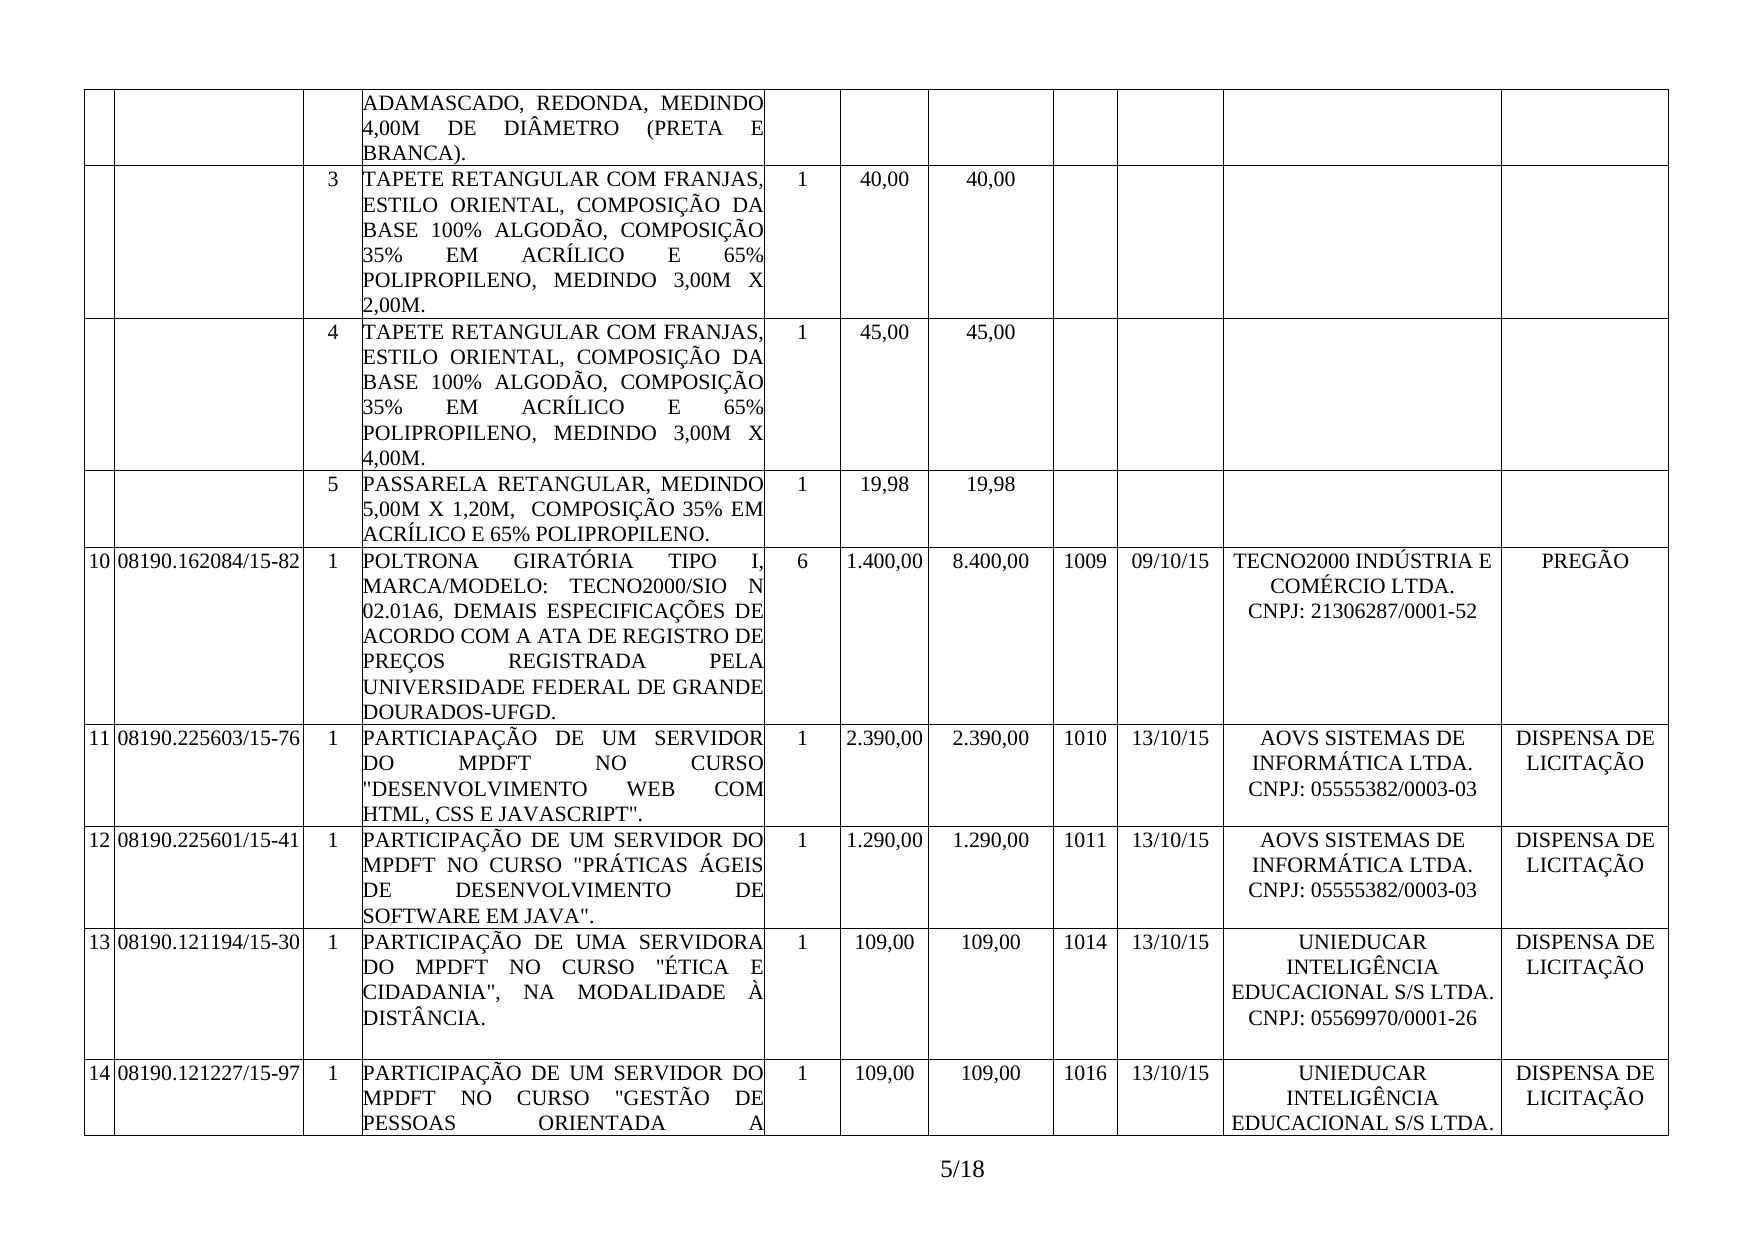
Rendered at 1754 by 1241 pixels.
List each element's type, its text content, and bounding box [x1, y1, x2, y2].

table_cell [1118, 90, 1223, 165]
table_cell AOVS SISTEMAS DE INFORMÁTICA LTDA. CNPJ: 05555382/0003-03 [1224, 725, 1501, 826]
table_cell [85, 319, 114, 470]
table_cell [1118, 319, 1223, 470]
table_cell 3 [304, 166, 362, 318]
table_cell 1 [765, 1060, 840, 1135]
table_cell TAPETE RETANGULAR COM FRANJAS, ESTILO ORIENTAL, COMPOSIÇÃO DA BASE 100% ALGODÃO, COMPOSIÇÃO 35% EM ACRÍLICO E 65% POLIPROPILENO, MEDINDO 3,00M X 4,00M. [363, 319, 764, 470]
table_cell 1 [304, 725, 362, 826]
table_cell 19,98 [929, 471, 1053, 547]
table_cell 1 [765, 929, 840, 1059]
table_cell 6 [765, 548, 840, 724]
table_cell 40,00 [841, 166, 928, 318]
table_cell 109,00 [929, 1060, 1053, 1135]
table_cell [1054, 90, 1117, 165]
table_cell 13 [85, 929, 114, 1059]
table_cell 1009 [1054, 548, 1117, 724]
table_cell 1 [765, 471, 840, 547]
table_cell 13/10/15 [1118, 725, 1223, 826]
table_cell [115, 471, 303, 547]
table_cell 1.290,00 [929, 827, 1053, 928]
table_cell 08190.225601/15-41 [115, 827, 303, 928]
table_cell [1224, 319, 1501, 470]
table_cell 13/10/15 [1118, 1060, 1223, 1135]
table_cell 14 [85, 1060, 114, 1135]
table_cell 1.290,00 [841, 827, 928, 928]
table_cell 1014 [1054, 929, 1117, 1059]
table_cell 4 [304, 319, 362, 470]
table_cell [1502, 166, 1668, 318]
table_cell [1118, 471, 1223, 547]
table_cell [1054, 319, 1117, 470]
table_cell 1 [304, 929, 362, 1059]
table_cell 8.400,00 [929, 548, 1053, 724]
table_cell 1 [765, 319, 840, 470]
table_cell 1 [304, 1060, 362, 1135]
table_cell [1502, 471, 1668, 547]
table_cell [85, 90, 114, 165]
table_cell 08190.225603/15-76 [115, 725, 303, 826]
table_cell 109,00 [841, 929, 928, 1059]
table_cell [115, 166, 303, 318]
table_cell TECNO2000 INDÚSTRIA E COMÉRCIO LTDA. CNPJ: 21306287/0001-52 [1224, 548, 1501, 724]
table_cell 1 [765, 166, 840, 318]
table_cell 1016 [1054, 1060, 1117, 1135]
table_cell [1054, 166, 1117, 318]
table_cell [1224, 90, 1501, 165]
table_cell DISPENSA DE LICITAÇÃO [1502, 827, 1668, 928]
table_cell PASSARELA RETANGULAR, MEDINDO 5,00M X 1,20M, COMPOSIÇÃO 35% EM ACRÍLICO E 65% POLIPROPILENO. [363, 471, 764, 547]
table_cell TAPETE RETANGULAR COM FRANJAS, ESTILO ORIENTAL, COMPOSIÇÃO DA BASE 100% ALGODÃO, COMPOSIÇÃO 35% EM ACRÍLICO E 65% POLIPROPILENO, MEDINDO 3,00M X 2,00M. [363, 166, 764, 318]
table_cell 08190.121227/15-97 [115, 1060, 303, 1135]
table_cell [1054, 471, 1117, 547]
table_cell [1224, 166, 1501, 318]
table_cell 40,00 [929, 166, 1053, 318]
table_cell UNIEDUCAR INTELIGÊNCIA EDUCACIONAL S/S LTDA. [1224, 1060, 1501, 1135]
table_cell 5 [304, 471, 362, 547]
table_cell [85, 166, 114, 318]
table_cell PREGÃO [1502, 548, 1668, 724]
table_cell ADAMASCADO, REDONDA, MEDINDO 4,00M DE DIÂMETRO (PRETA E BRANCA). [363, 90, 764, 165]
table_cell 1011 [1054, 827, 1117, 928]
table_cell 11 [85, 725, 114, 826]
table_cell PARTICIPAÇÃO DE UMA SERVIDORA DO MPDFT NO CURSO "ÉTICA E CIDADANIA", NA MODALIDADE À DISTÂNCIA. [363, 929, 764, 1059]
table_cell [115, 319, 303, 470]
table_cell 1 [765, 725, 840, 826]
table_cell [841, 90, 928, 165]
table_cell 2.390,00 [841, 725, 928, 826]
table_cell 109,00 [841, 1060, 928, 1135]
table_cell 13/10/15 [1118, 827, 1223, 928]
table_cell [929, 90, 1053, 165]
table_cell PARTICIAPAÇÃO DE UM SERVIDOR DO MPDFT NO CURSO "DESENVOLVIMENTO WEB COM HTML, CSS E JAVASCRIPT". [363, 725, 764, 826]
table_cell [115, 90, 303, 165]
table_cell 13/10/15 [1118, 929, 1223, 1059]
table_cell 19,98 [841, 471, 928, 547]
table_cell 109,00 [929, 929, 1053, 1059]
table_cell [304, 90, 362, 165]
table_cell [85, 471, 114, 547]
table_cell 1.400,00 [841, 548, 928, 724]
table_cell POLTRONA GIRATÓRIA TIPO I, MARCA/MODELO: TECNO2000/SIO N 02.01A6, DEMAIS ESPECIFICAÇÕES DE ACORDO COM A ATA DE REGISTRO DE PREÇOS REGISTRADA PELA UNIVERSIDADE FEDERAL DE GRANDE DOURADOS-UFGD. [363, 548, 764, 724]
table_cell DISPENSA DE LICITAÇÃO [1502, 929, 1668, 1059]
table_cell 1 [304, 548, 362, 724]
table_cell [1502, 90, 1668, 165]
table_cell DISPENSA DE LICITAÇÃO [1502, 1060, 1668, 1135]
table_cell UNIEDUCAR INTELIGÊNCIA EDUCACIONAL S/S LTDA. CNPJ: 05569970/0001-26 [1224, 929, 1501, 1059]
table_cell 12 [85, 827, 114, 928]
table_cell [1502, 319, 1668, 470]
table_cell [1224, 471, 1501, 547]
table_cell PARTICIPAÇÃO DE UM SERVIDOR DO MPDFT NO CURSO "GESTÃO DE PESSOAS ORIENTADA A [363, 1060, 764, 1135]
table_cell 1 [765, 827, 840, 928]
table_cell [765, 90, 840, 165]
table_cell 1 [304, 827, 362, 928]
table_cell 08190.121194/15-30 [115, 929, 303, 1059]
table_cell 09/10/15 [1118, 548, 1223, 724]
table_cell 10 [85, 548, 114, 724]
table_cell 45,00 [929, 319, 1053, 470]
table_cell 08190.162084/15-82 [115, 548, 303, 724]
table_cell 1010 [1054, 725, 1117, 826]
table_cell 2.390,00 [929, 725, 1053, 826]
table_cell DISPENSA DE LICITAÇÃO [1502, 725, 1668, 826]
table_cell [1118, 166, 1223, 318]
table_cell 45,00 [841, 319, 928, 470]
table_cell PARTICIPAÇÃO DE UM SERVIDOR DO MPDFT NO CURSO "PRÁTICAS ÁGEIS DE DESENVOLVIMENTO DE SOFTWARE EM JAVA". [363, 827, 764, 928]
table_cell AOVS SISTEMAS DE INFORMÁTICA LTDA. CNPJ: 05555382/0003-03 [1224, 827, 1501, 928]
